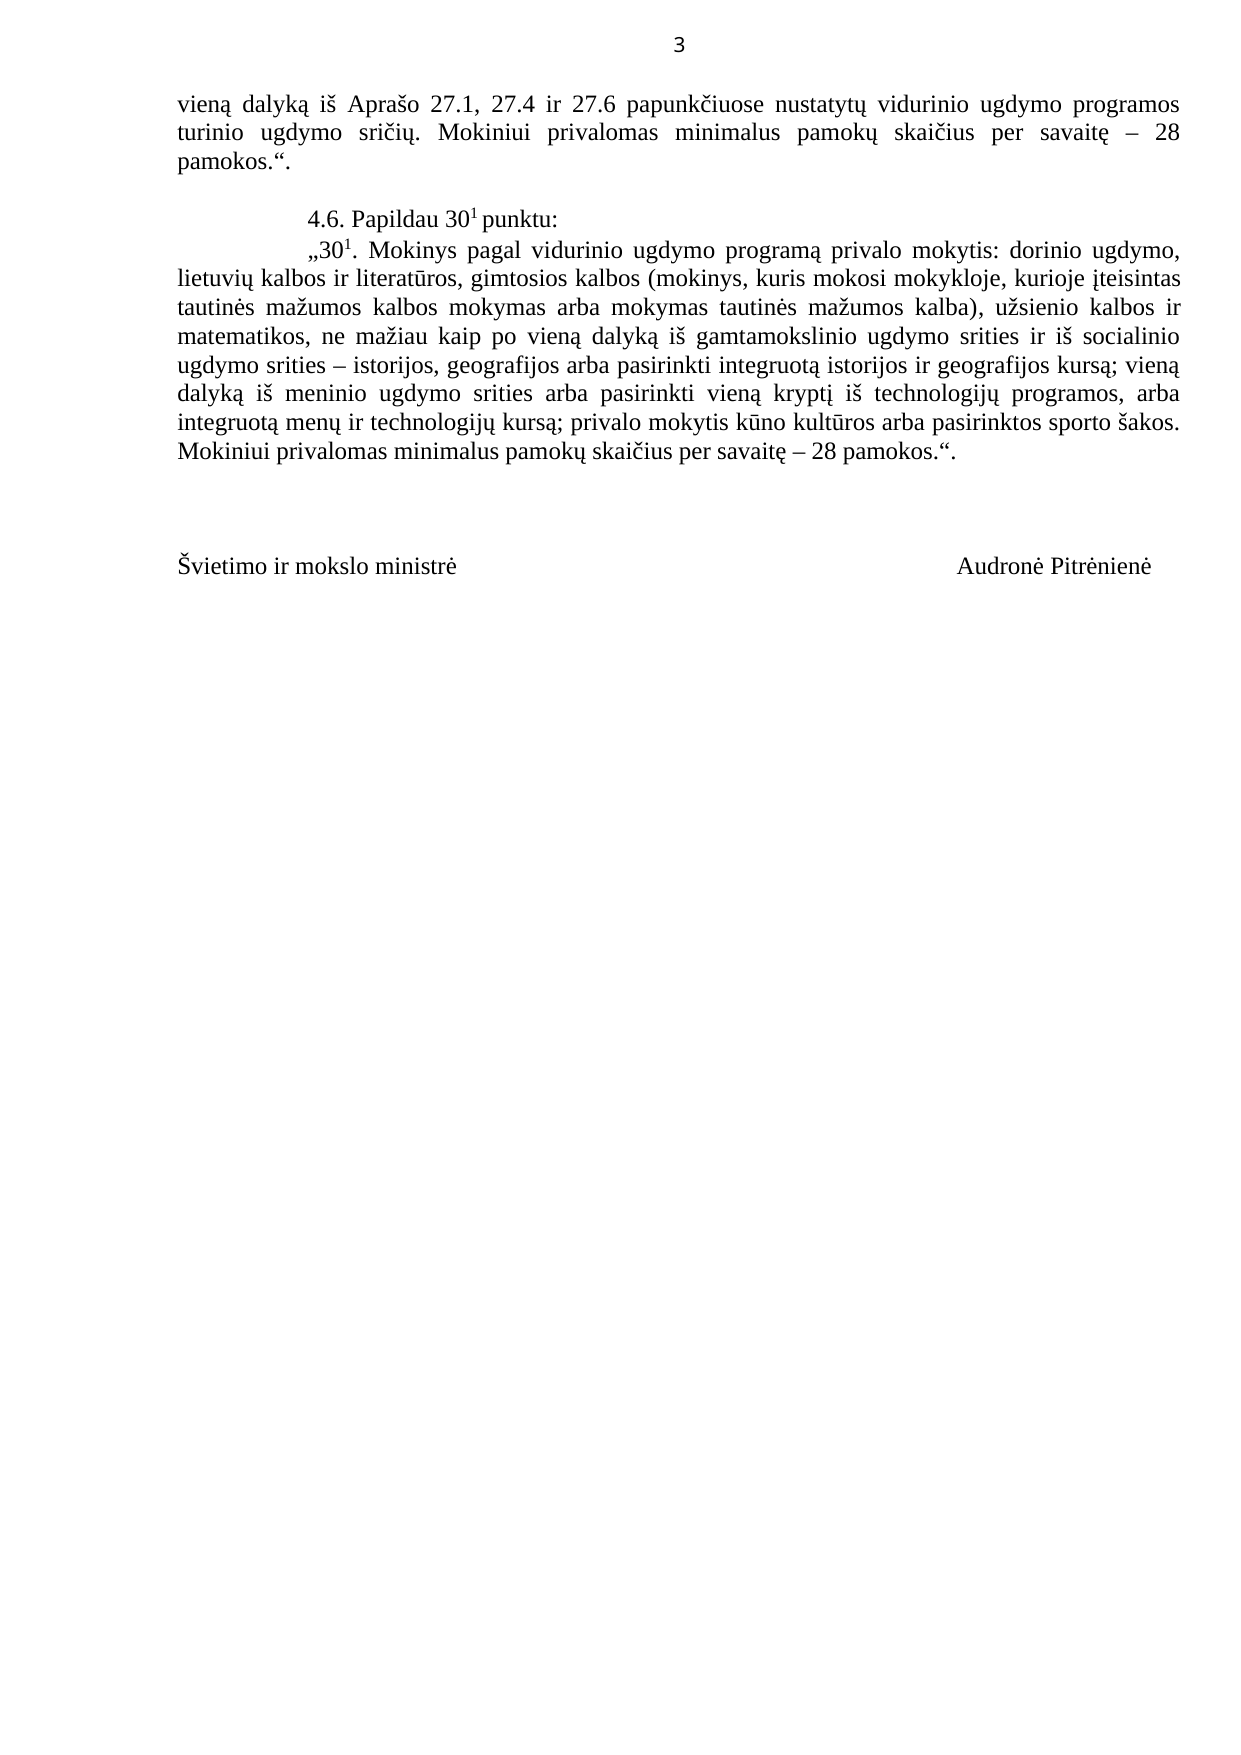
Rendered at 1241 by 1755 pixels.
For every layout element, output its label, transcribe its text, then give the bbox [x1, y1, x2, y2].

text Švietimo ir mokslo ministrė Audronė Pitrėnienė [177, 551, 1181, 580]
text „301. Mokinys pagal vidurinio ugdymo programą privalo mokytis: dorinio ugdymo, lietuvių kalbos ir literatūros, gimtosios kalbos (mokinys, kuris mokosi mokykloje, kurioje įteisintas tautinės mažumos kalbos mokymas arba mokymas tautinės mažumos kalba), užsienio kalbos ir matematikos, ne mažiau kaip po vieną dalyką iš gamtamokslinio ugdymo srities ir iš socialinio ugdymo srities – istorijos, geografijos arba pasirinkti integruotą istorijos ir geografijos kursą; vieną dalyką iš meninio ugdymo srities arba pasirinkti vieną kryptį iš technologijų programos, arba integruotą menų ir technologijų kursą; privalo mokytis kūno kultūros arba pasirinktos sporto šakos. Mokiniui privalomas minimalus pamokų skaičius per savaitę – 28 pamokos.“. [177, 235, 1181, 465]
text 4.6. Papildau 301 punktu: [177, 204, 1181, 232]
text vieną dalyką iš Aprašo 27.1, 27.4 ir 27.6 papunkčiuose nustatytų vidurinio ugdymo programos turinio ugdymo sričių. Mokiniui privalomas minimalus pamokų skaičius per savaitę – 28 pamokos.“. [177, 89, 1181, 175]
